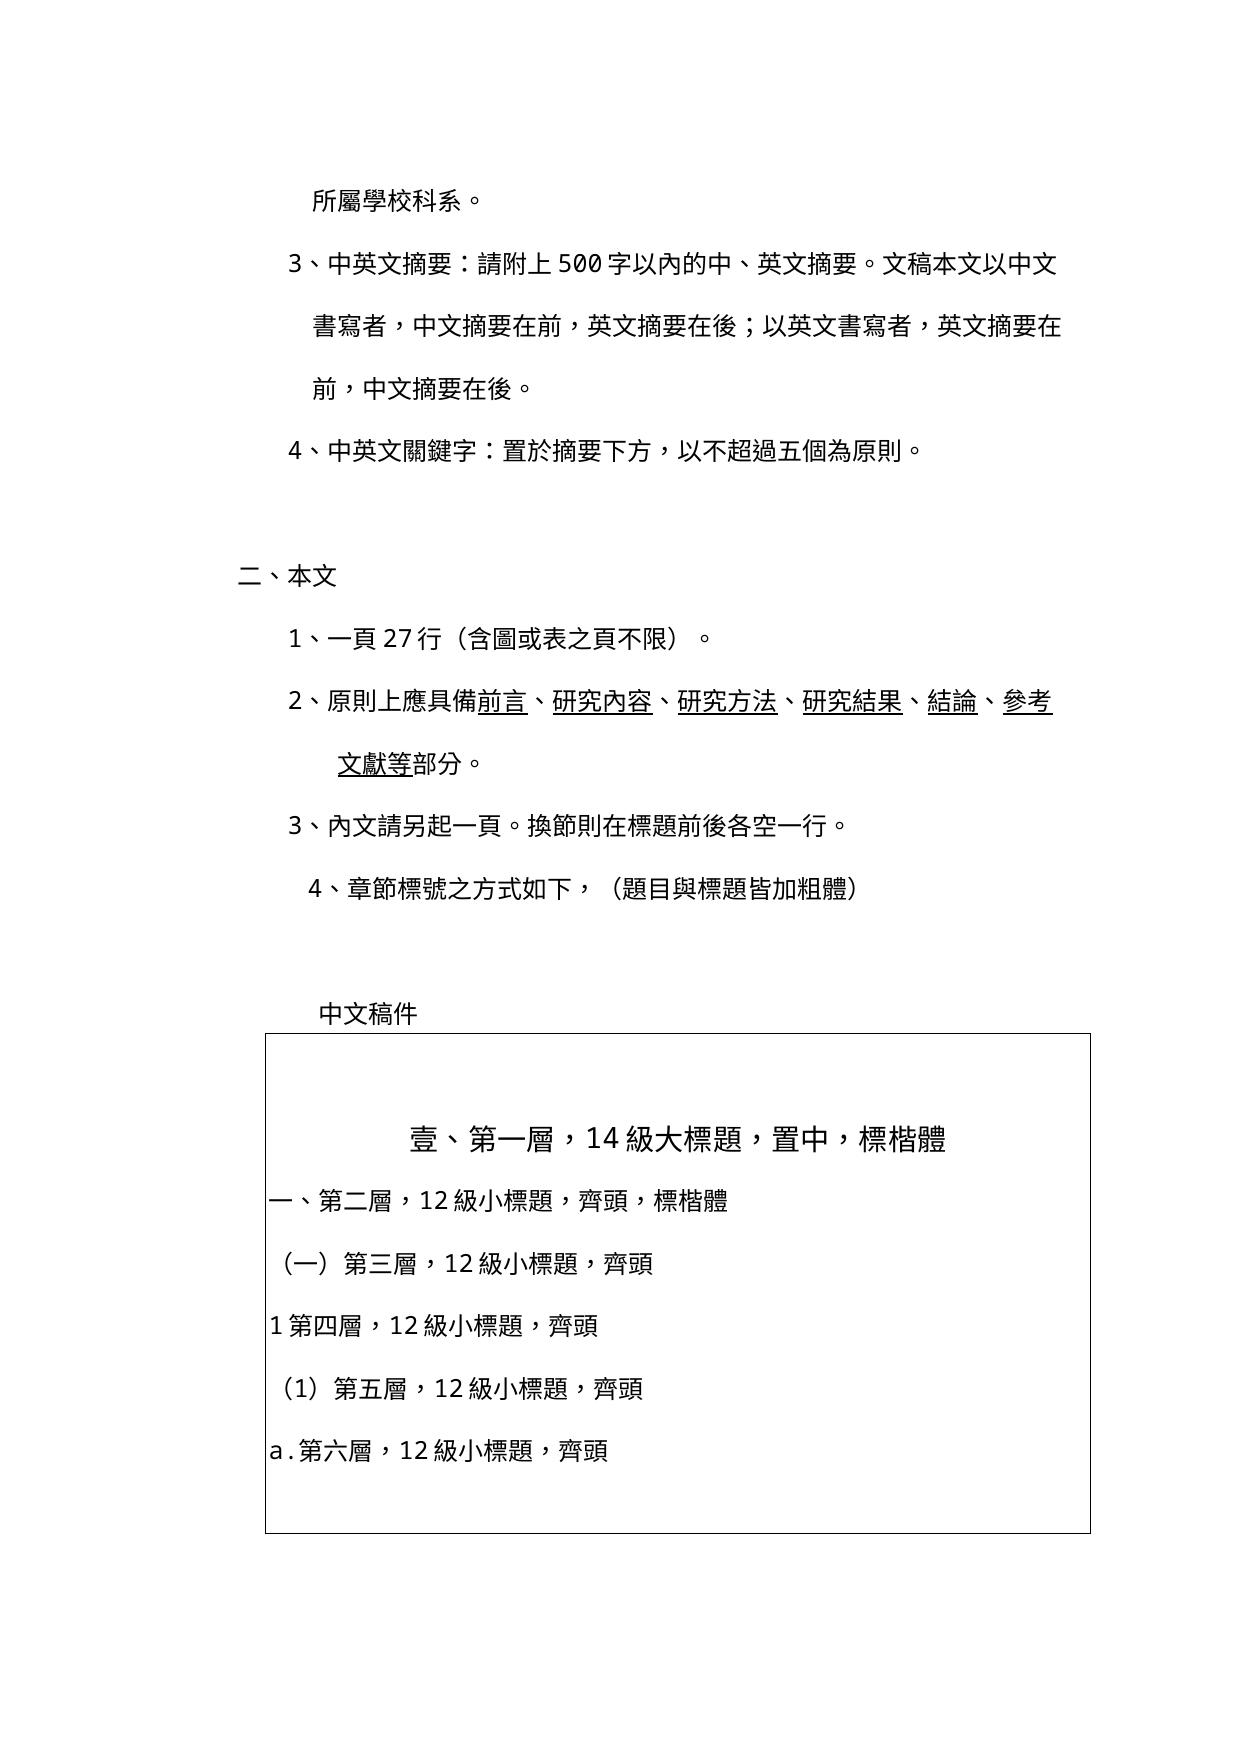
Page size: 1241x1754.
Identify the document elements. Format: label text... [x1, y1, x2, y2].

text 文獻等部分。 [312, 721, 1063, 783]
text 1、一頁27行（含圖或表之頁不限）。 [187, 596, 1063, 658]
text 4、章節標號之方式如下，（題目與標題皆加粗體） [187, 846, 1063, 908]
text 2、原則上應具備前言、研究內容、研究方法、研究結果、結論、參考 [287, 658, 1063, 721]
text 二、本文 [187, 533, 1063, 596]
text 4、中英文關鍵字：置於摘要下方，以不超過五個為原則。 [237, 408, 1063, 471]
text 3、內文請另起一頁。換節則在標題前後各空一行。 [287, 783, 1063, 846]
table_header 壹、第一層，14級大標題，置中，標楷體 一、第二層，12級小標題，齊頭，標楷體 （一）第三層，12級小標題，齊頭 1第四層，12級小標題，齊頭 （1）第五層，12級小標題，齊頭 第六層，12級小標題，齊頭 [266, 1034, 1090, 1533]
text 2、作者姓名及服務單位請用中、英文對照標示，如果作者超過一人以上，請在右上角加註＊號。聯繫作者請加註＊，若有不同服務單位作者共同創作，請用阿拉伯數字以上標的方式來表示，並標明服務機關、所屬學校科系。 [287, 158, 1063, 221]
text 中文稿件 [262, 971, 1063, 1033]
text 3、中英文摘要：請附上500字以內的中、英文摘要。文稿本文以中文書寫者，中文摘要在前，英文摘要在後；以英文書寫者，英文摘要在前，中文摘要在後。 [287, 221, 1063, 408]
